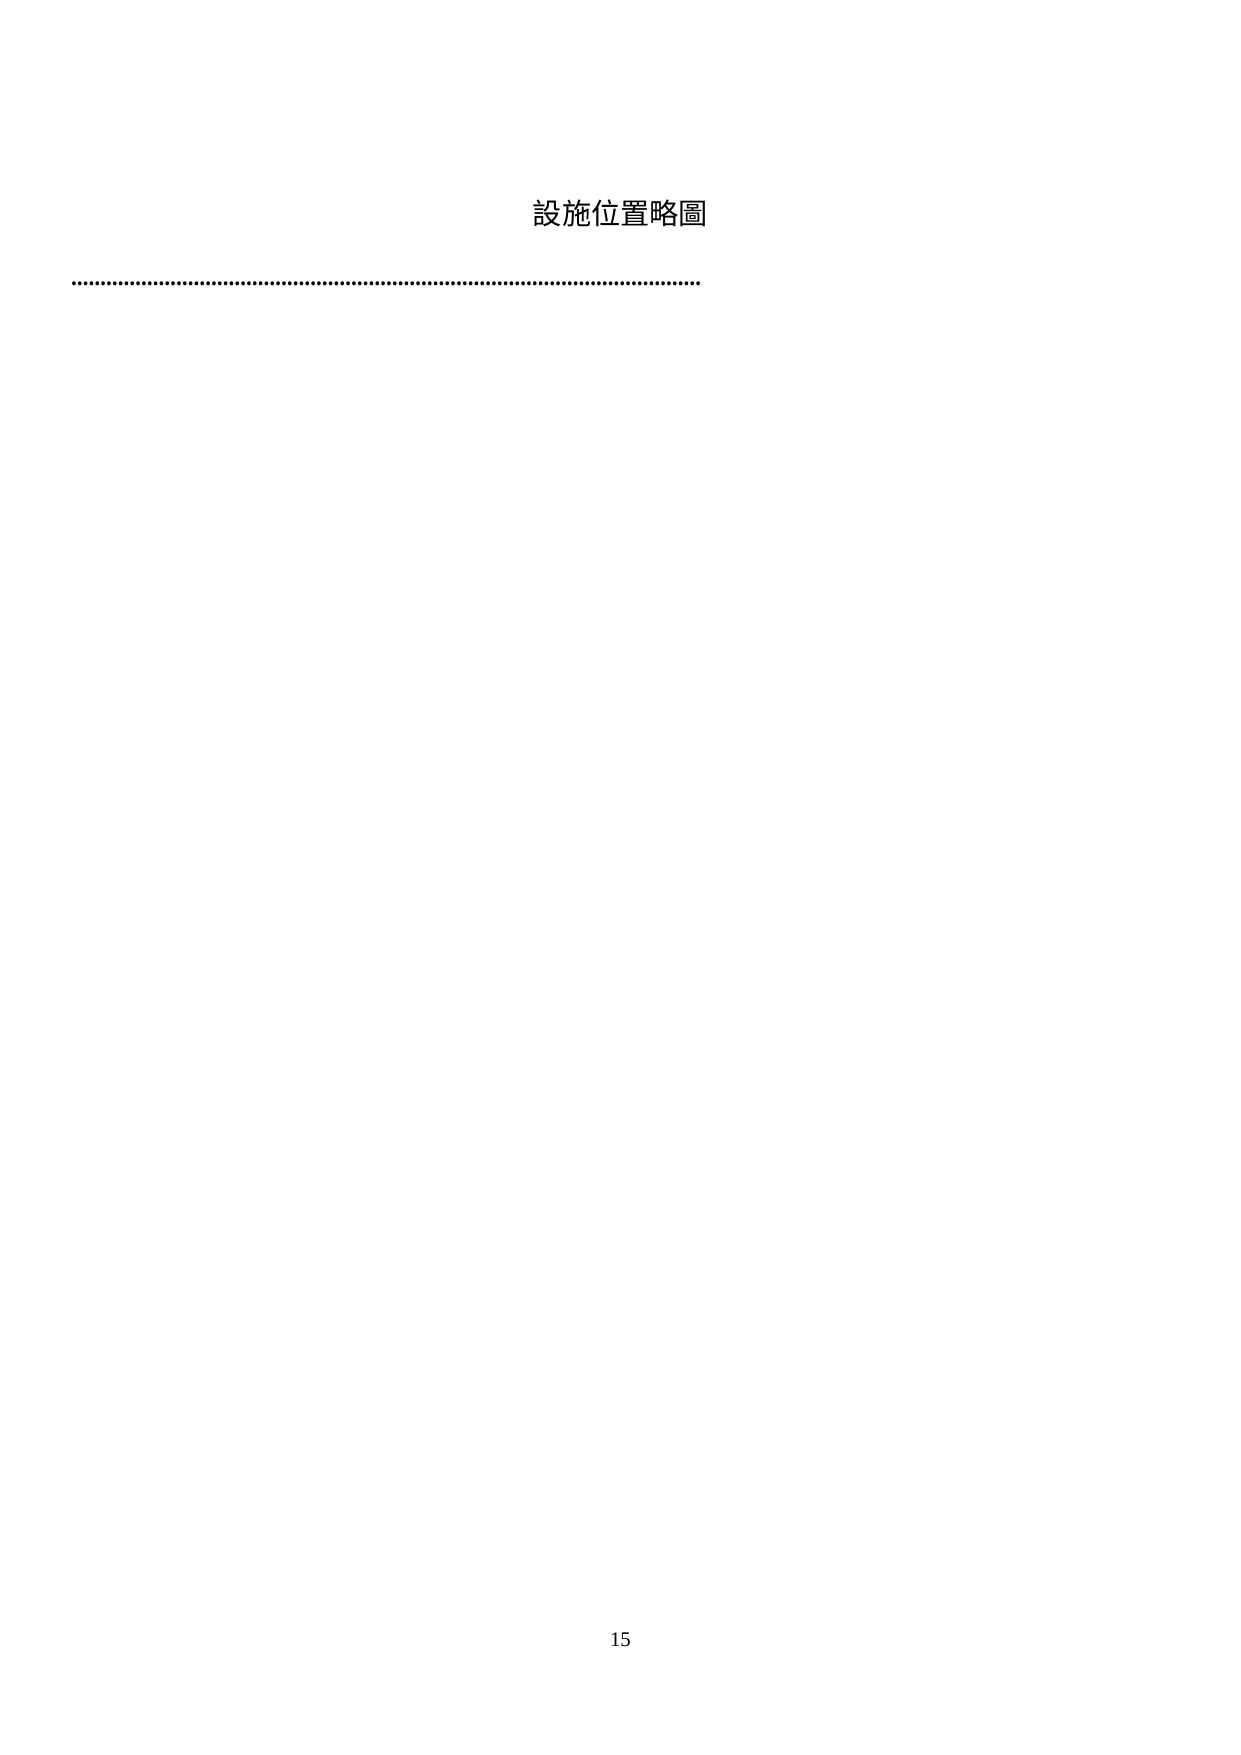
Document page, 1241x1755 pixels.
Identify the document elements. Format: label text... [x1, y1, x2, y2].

text ……………………………………………………………………………………………… [71, 233, 1169, 295]
text 設施位置略圖 [71, 170, 1169, 233]
